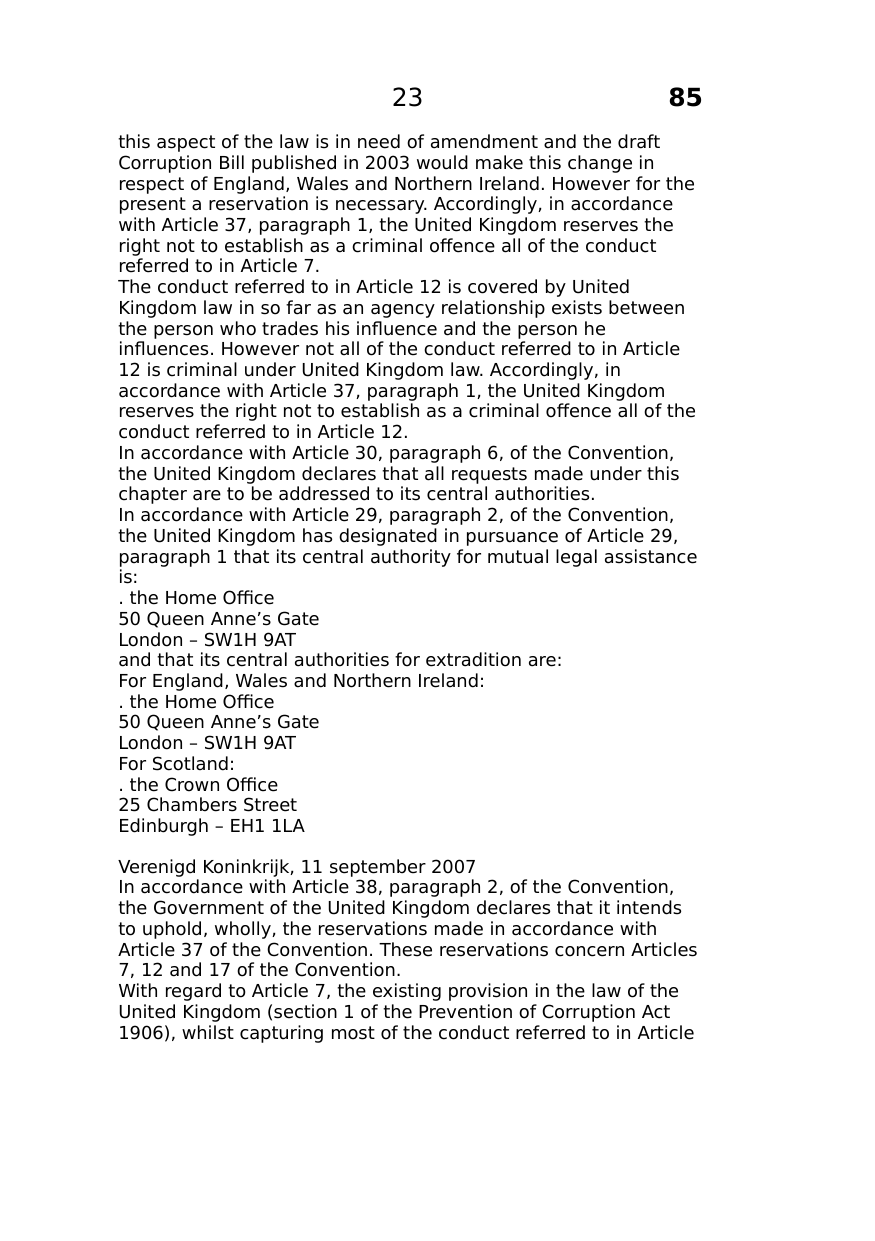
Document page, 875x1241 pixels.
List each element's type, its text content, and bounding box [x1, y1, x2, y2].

text . the Crown Office [118, 774, 703, 795]
text For Scotland: [118, 754, 703, 774]
text With regard to Article 7, the existing provision in the law of the United Kingdom (section 1 of the Prevention of Corruption Act 1906), whilst capturing most of the conduct referred to in Article [118, 981, 703, 1043]
text Verenigd Koninkrijk, 11 september 2007 [118, 857, 703, 877]
text this aspect of the law is in need of amendment and the draft Corruption Bill published in 2003 would make this change in respect of England, Wales and Northern Ireland. However for the present a reservation is necessary. Accordingly, in accordance with Article 37, paragraph 1, the United Kingdom reserves the right not to establish as a criminal offence all of the conduct referred to in Article 7. [118, 132, 703, 277]
text . the Home Office [118, 692, 703, 712]
text London – SW1H 9AT [118, 629, 703, 650]
text 25 Chambers Street [118, 795, 703, 816]
text In accordance with Article 29, paragraph 2, of the Convention, the United Kingdom has designated in pursuance of Article 29, paragraph 1 that its central authority for mutual legal assistance is: [118, 505, 703, 588]
text and that its central authorities for extradition are: [118, 650, 703, 671]
text Edinburgh – EH1 1LA [118, 816, 703, 837]
text London – SW1H 9AT [118, 733, 703, 754]
text The conduct referred to in Article 12 is covered by United Kingdom law in so far as an agency relationship exists between the person who trades his influence and the person he influences. However not all of the conduct referred to in Article 12 is criminal under United Kingdom law. Accordingly, in accordance with Article 37, paragraph 1, the United Kingdom reserves the right not to establish as a criminal offence all of the conduct referred to in Article 12. [118, 277, 703, 443]
text 50 Queen Anne’s Gate [118, 712, 703, 733]
text . the Home Office [118, 588, 703, 609]
text In accordance with Article 30, paragraph 6, of the Convention, the United Kingdom declares that all requests made under this chapter are to be addressed to its central authorities. [118, 443, 703, 505]
text In accordance with Article 38, paragraph 2, of the Convention, the Government of the United Kingdom declares that it intends to uphold, wholly, the reservations made in accordance with Article 37 of the Convention. These reservations concern Articles 7, 12 and 17 of the Convention. [118, 877, 703, 981]
text 50 Queen Anne’s Gate [118, 609, 703, 629]
text For England, Wales and Northern Ireland: [118, 671, 703, 692]
